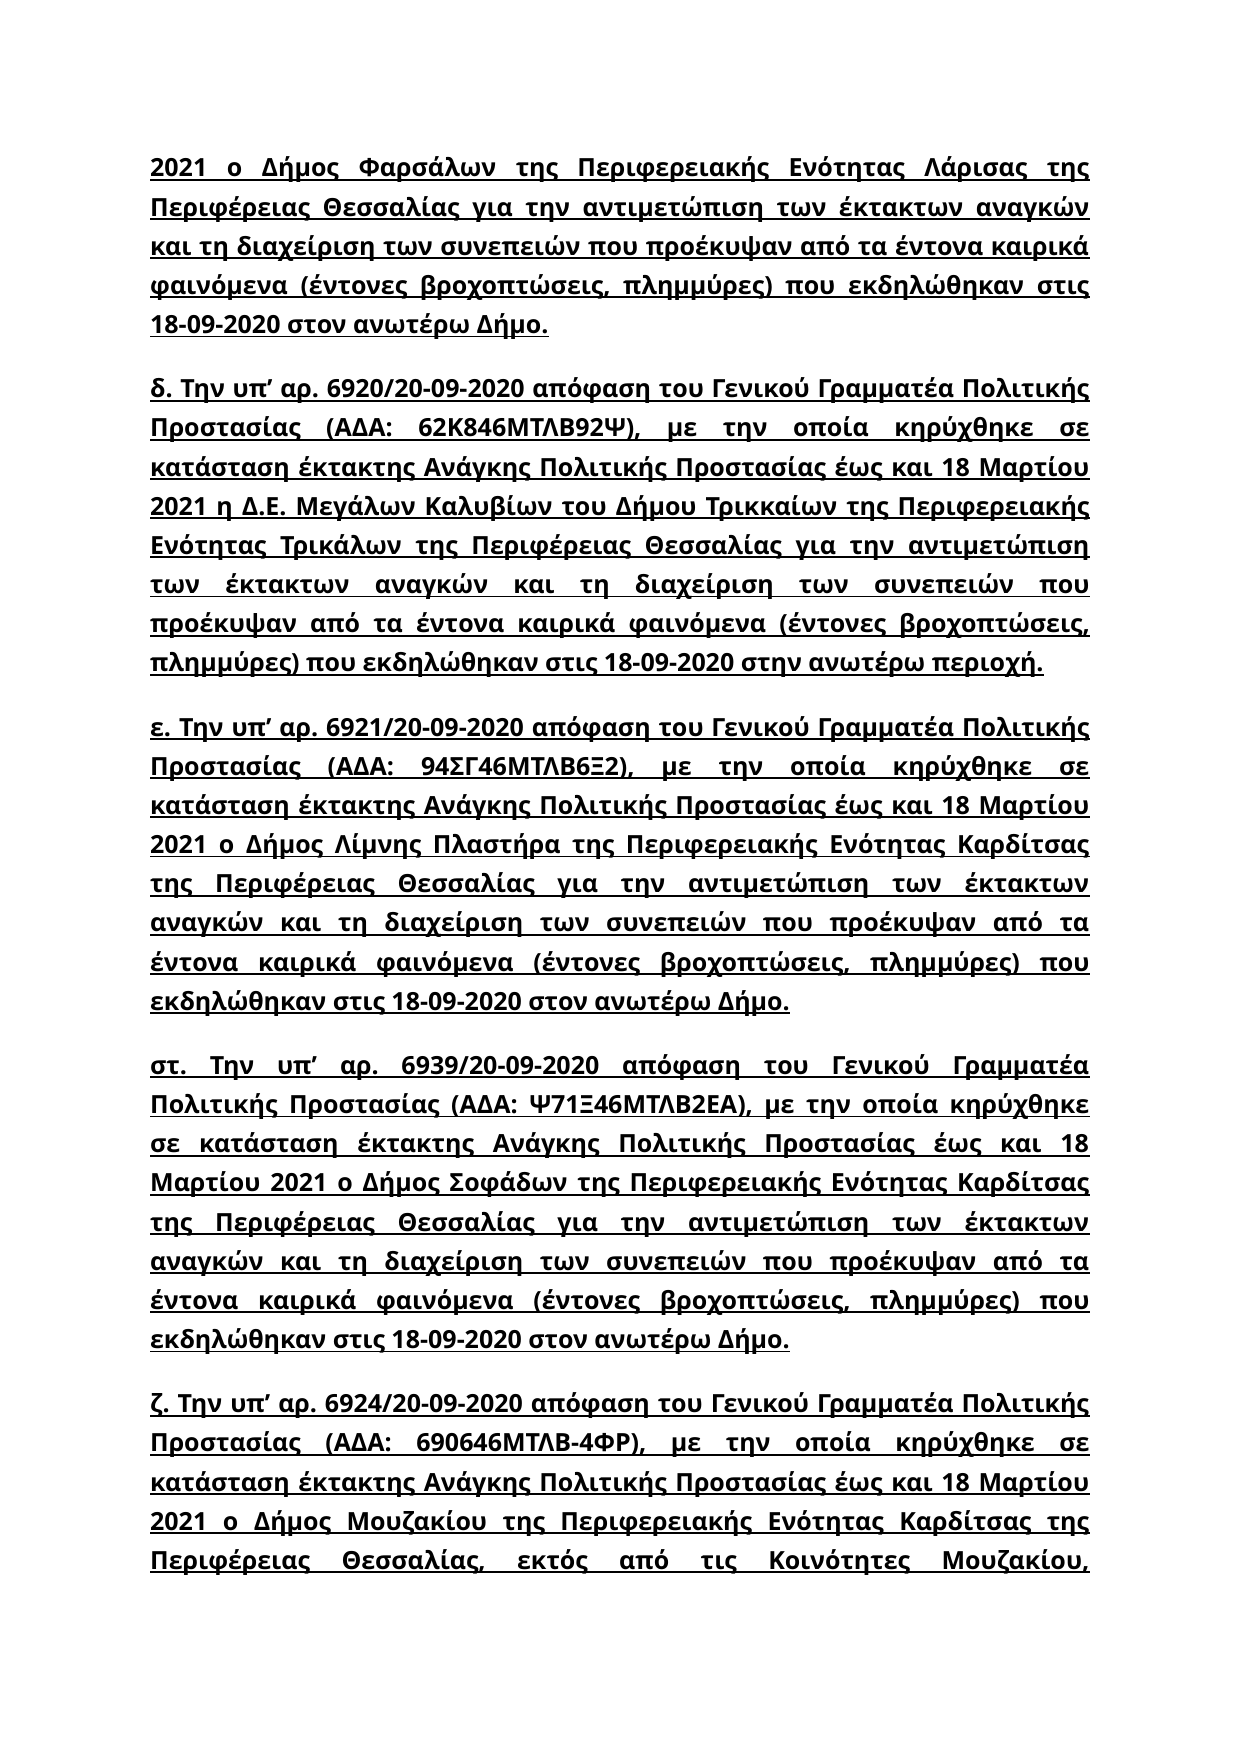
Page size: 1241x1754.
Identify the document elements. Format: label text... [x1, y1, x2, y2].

text κατάσταση έκτακτης Ανάγκης Πολιτικής Προστασίας έως και 18 Μαρτίου [150, 441, 1090, 478]
text 2021 ο Δήμος Μουζακίου της Περιφερειακής Ενότητας Καρδίτσας της [150, 1495, 1090, 1532]
text και τη διαχείριση των συνεπειών που προέκυψαν από τα έντονα καιρικά [150, 220, 1090, 257]
text 18-09-2020 στον ανωτέρω Δήμο. [150, 298, 1090, 341]
text προέκυψαν από τα έντονα καιρικά φαινόμενα (έντονες βροχοπτώσεις, [150, 597, 1090, 635]
text Προστασίας (ΑΔΑ: 62Κ846ΜΤΛΒ92Ψ), με την οποία κηρύχθηκε σε [150, 402, 1090, 439]
text Περιφέρειας Θεσσαλίας για την αντιμετώπιση των έκτακτων αναγκών [150, 181, 1090, 218]
text σε κατάσταση έκτακτης Ανάγκης Πολιτικής Προστασίας έως και 18 [150, 1117, 1090, 1155]
text των έκτακτων αναγκών και τη διαχείριση των συνεπειών που [150, 558, 1090, 596]
text αναγκών και τη διαχείριση των συνεπειών που προέκυψαν από τα [150, 1235, 1090, 1272]
text εκδηλώθηκαν στις 18-09-2020 στον ανωτέρω Δήμο. [150, 1313, 1090, 1356]
text στ. Την υπ’ αρ. 6939/20-09-2020 απόφαση του Γενικού Γραμματέα [150, 1047, 1090, 1076]
text Πολιτικής Προστασίας (ΑΔΑ: Ψ71Ξ46ΜΤΛΒ2ΕΑ), με την οποία κηρύχθηκε [150, 1078, 1090, 1116]
text 2021 η Δ.Ε. Μεγάλων Καλυβίων του Δήμου Τρικκαίων της Περιφερειακής [150, 480, 1090, 517]
text εκδηλώθηκαν στις 18-09-2020 στον ανωτέρω Δήμο. [150, 975, 1090, 1017]
text της Περιφέρειας Θεσσαλίας για την αντιμετώπιση των έκτακτων [150, 857, 1090, 895]
text ζ. Την υπ’ αρ. 6924/20-09-2020 απόφαση του Γενικού Γραμματέα Πολιτικής [150, 1386, 1090, 1415]
text 2021 ο Δήμος Λίμνης Πλαστήρα της Περιφερειακής Ενότητας Καρδίτσας [150, 818, 1090, 856]
text έντονα καιρικά φαινόμενα (έντονες βροχοπτώσεις, πλημμύρες) που [150, 1274, 1090, 1311]
text ε. Την υπ’ αρ. 6921/20-09-2020 απόφαση του Γενικού Γραμματέα Πολιτικής [150, 709, 1090, 738]
text της Περιφέρειας Θεσσαλίας για την αντιμετώπιση των έκτακτων [150, 1196, 1090, 1233]
text Προστασίας (ΑΔΑ: 690646ΜΤΛΒ-4ΦΡ), με την οποία κηρύχθηκε σε [150, 1417, 1090, 1454]
text 2021 ο Δήμος Φαρσάλων της Περιφερειακής Ενότητας Λάρισας της [150, 150, 1090, 179]
text κατάσταση έκτακτης Ανάγκης Πολιτικής Προστασίας έως και 18 Μαρτίου [150, 1456, 1090, 1493]
text κατάσταση έκτακτης Ανάγκης Πολιτικής Προστασίας έως και 18 Μαρτίου [150, 779, 1090, 816]
text Μαρτίου 2021 ο Δήμος Σοφάδων της Περιφερειακής Ενότητας Καρδίτσας [150, 1157, 1090, 1194]
text Περιφέρειας Θεσσαλίας, εκτός από τις Κοινότητες Μουζακίου, [150, 1534, 1090, 1571]
text Προστασίας (ΑΔΑ: 94ΣΓ46ΜΤΛΒ6Ξ2), με την οποία κηρύχθηκε σε [150, 740, 1090, 777]
text πλημμύρες) που εκδηλώθηκαν στις 18-09-2020 στην ανωτέρω περιοχή. [150, 637, 1090, 679]
text αναγκών και τη διαχείριση των συνεπειών που προέκυψαν από τα [150, 897, 1090, 934]
text δ. Την υπ’ αρ. 6920/20-09-2020 απόφαση του Γενικού Γραμματέα Πολιτικής [150, 371, 1090, 400]
text φαινόμενα (έντονες βροχοπτώσεις, πλημμύρες) που εκδηλώθηκαν στις [150, 259, 1090, 296]
text έντονα καιρικά φαινόμενα (έντονες βροχοπτώσεις, πλημμύρες) που [150, 936, 1090, 973]
text Ενότητας Τρικάλων της Περιφέρειας Θεσσαλίας για την αντιμετώπιση [150, 519, 1090, 556]
